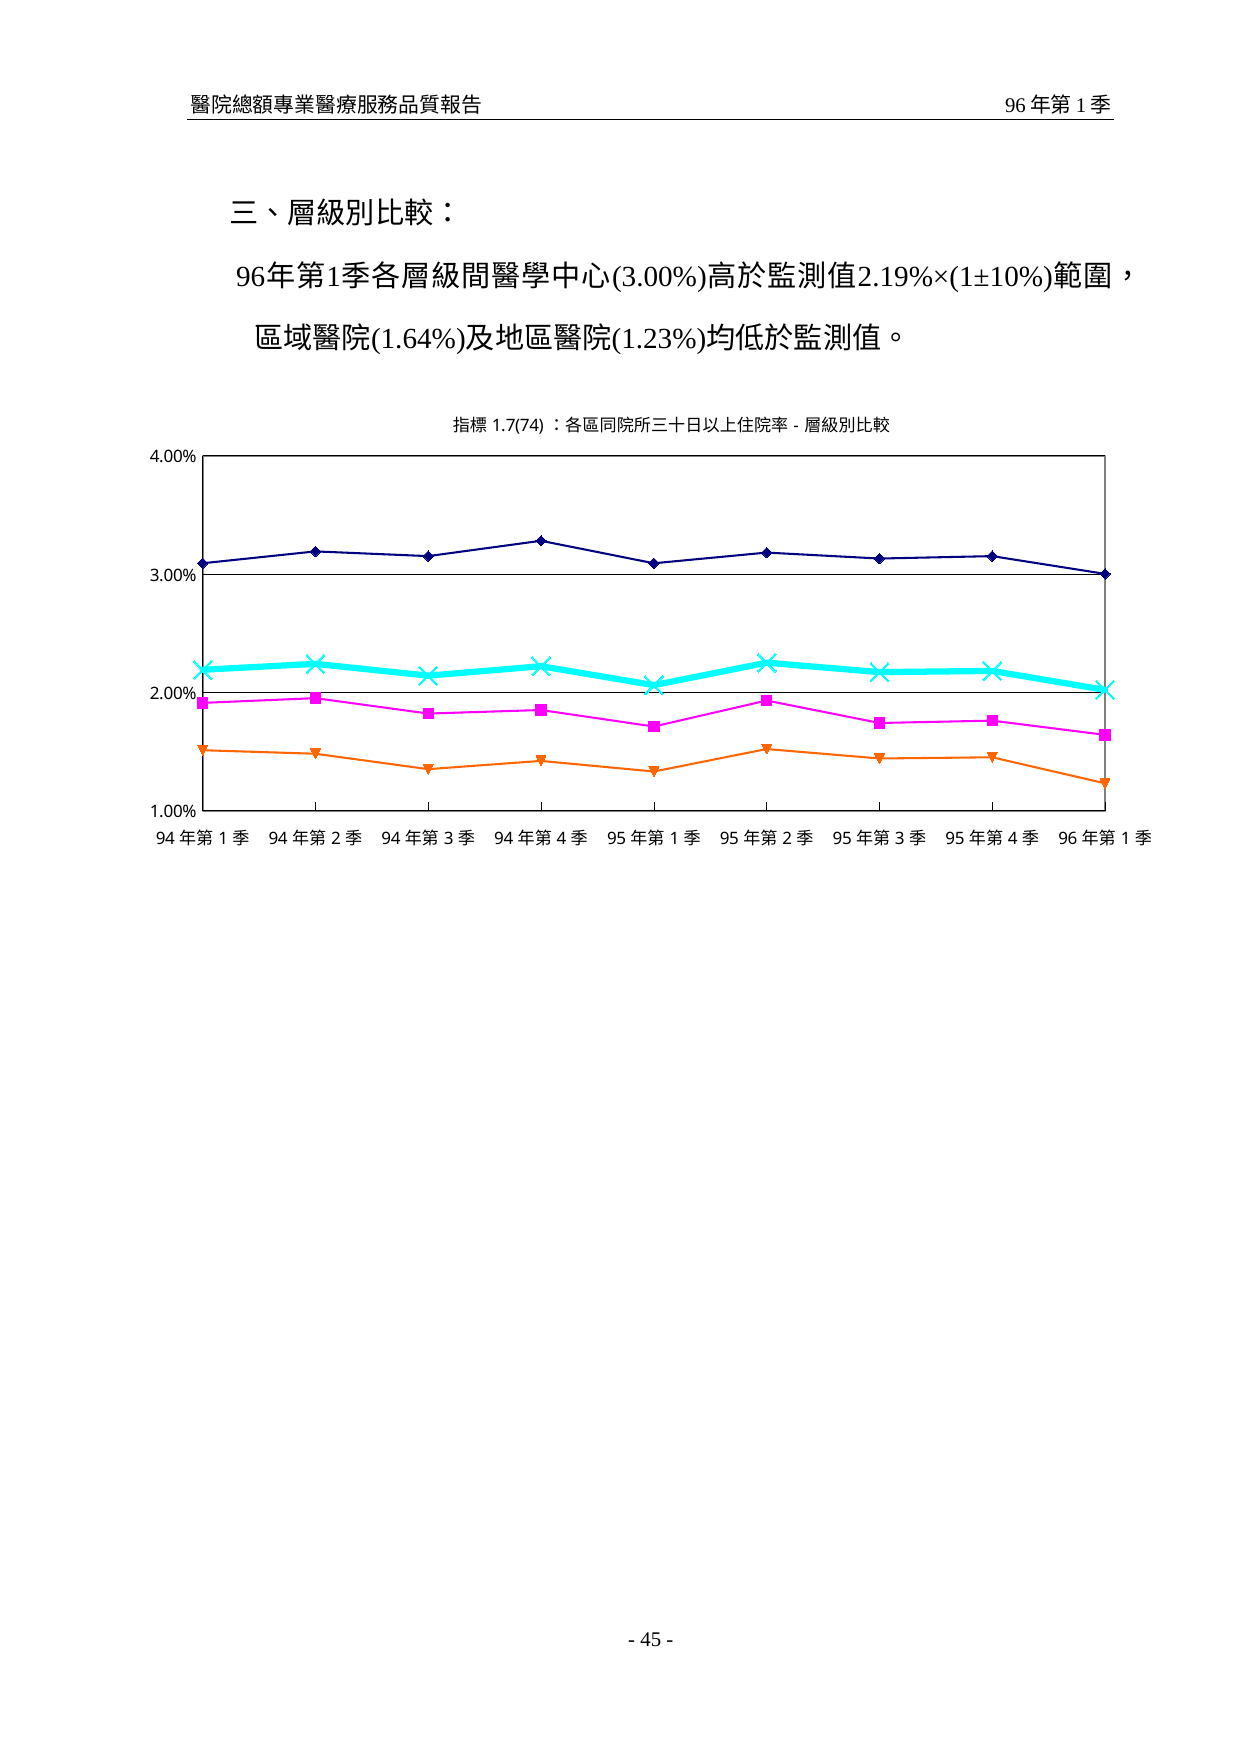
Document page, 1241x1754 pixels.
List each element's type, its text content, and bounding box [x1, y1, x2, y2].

text 96年第1季各層級間醫學中心(3.00%)高於監測值2.19%×(1±10%)範圍，區域醫院(1.64%)及地區醫院(1.23%)均低於監測值。 [187, 232, 1114, 357]
text 三、層級別比較： [187, 169, 1114, 232]
